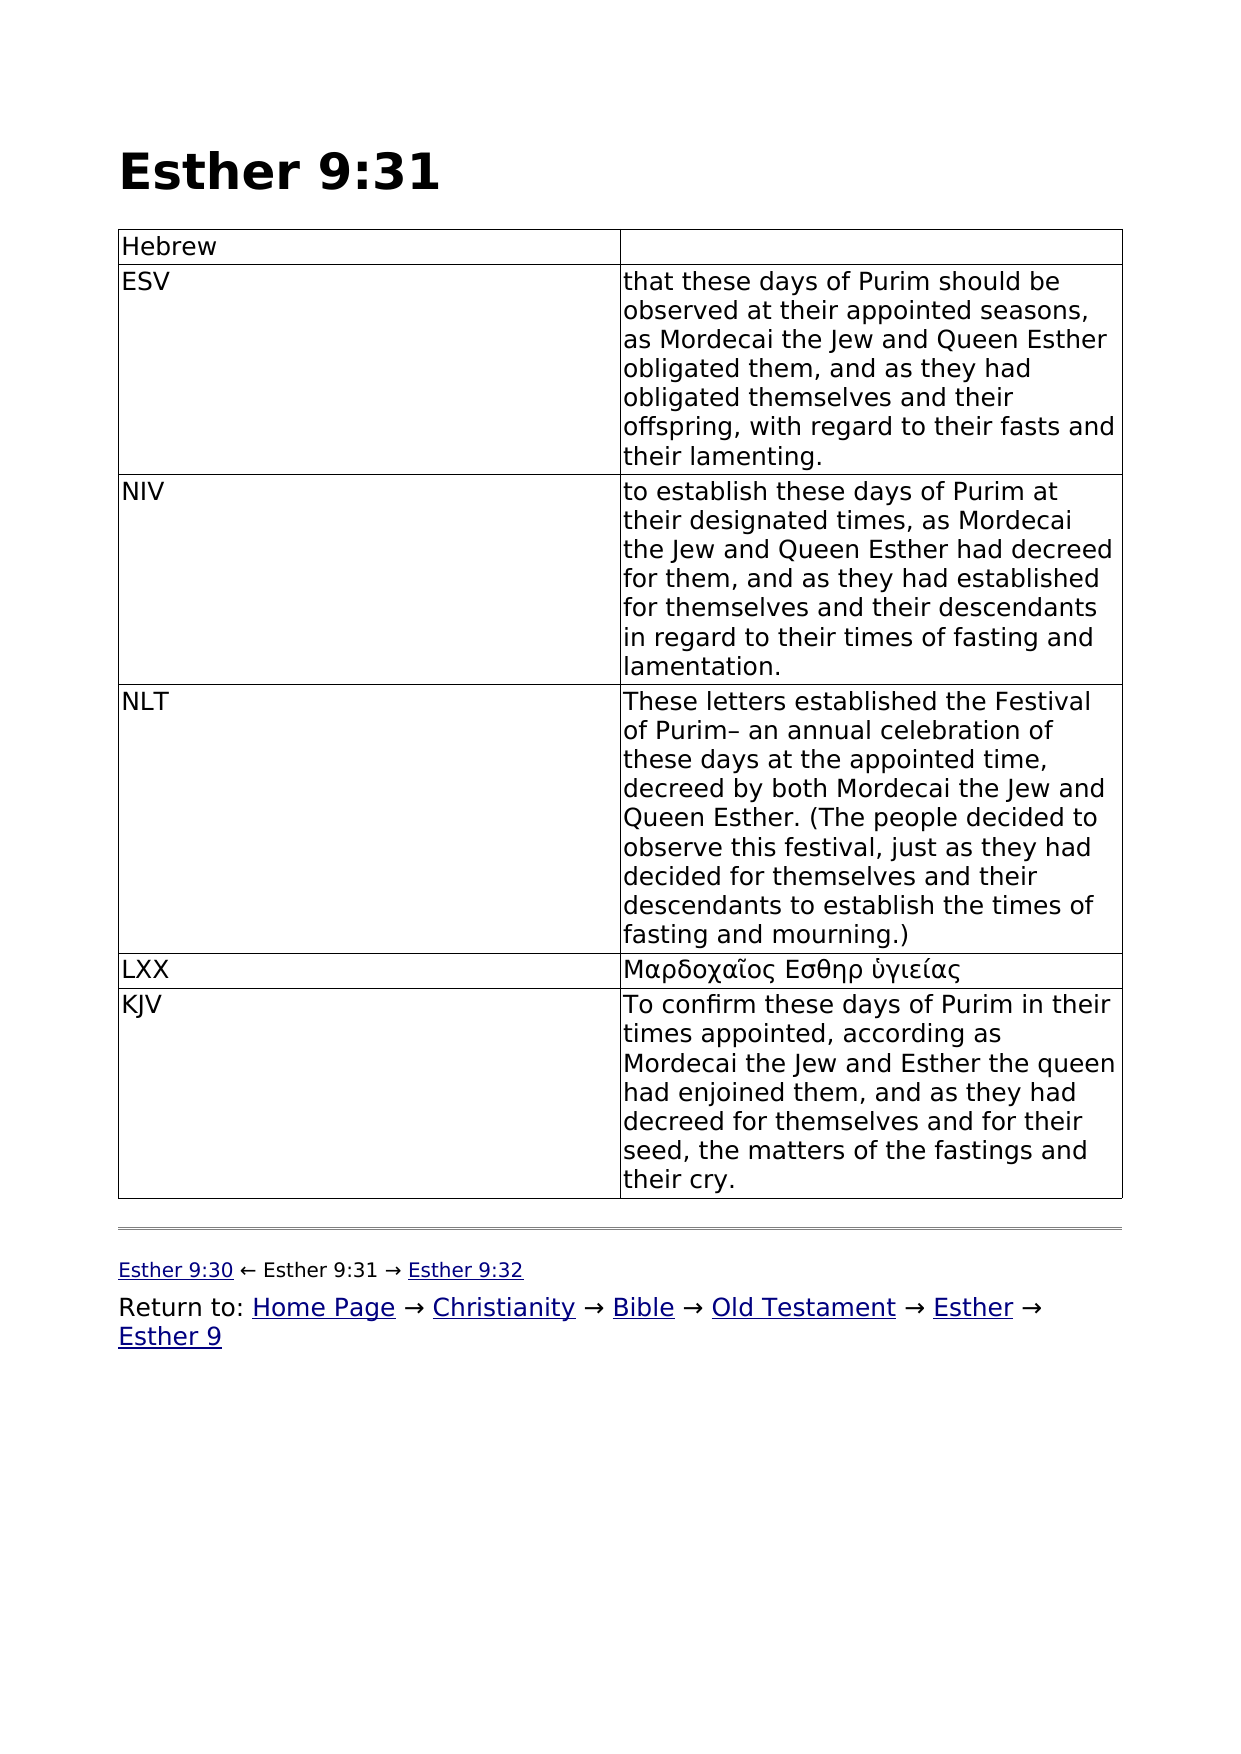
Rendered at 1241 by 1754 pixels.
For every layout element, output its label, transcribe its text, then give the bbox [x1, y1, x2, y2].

text Esther 9:30 ← Esther 9:31 → Esther 9:32 [118, 1259, 1122, 1293]
table_cell LXX [119, 954, 620, 987]
table_cell Μαρδοχαῖος Εσθηρ ὑγιείας [621, 954, 1122, 987]
table_cell NLT [119, 685, 620, 952]
table_cell These letters established the Festival of Purim– an annual celebration of these days at the appointed time, decreed by both Mordecai the Jew and Queen Esther. (The people decided to observe this festival, just as they had decided for themselves and their descendants to establish the times of fasting and mourning.) [621, 685, 1122, 952]
table_header Hebrew [119, 230, 620, 264]
table_cell ESV [119, 265, 620, 474]
table_cell to establish these days of Purim at their designated times, as Mordecai the Jew and Queen Esther had decreed for them, and as they had established for themselves and their descendants in regard to their times of fasting and lamentation. [621, 475, 1122, 684]
subtitle Esther 9:31 [118, 143, 1122, 201]
table_cell NIV [119, 475, 620, 684]
text Return to: Home Page → Christianity → Bible → Old Testament → Esther → Esther 9 [118, 1293, 1122, 1351]
table_cell that these days of Purim should be observed at their appointed seasons, as Mordecai the Jew and Queen Esther obligated them, and as they had obligated themselves and their offspring, with regard to their fasts and their lamenting. [621, 265, 1122, 474]
table_cell KJV [119, 989, 620, 1198]
table_header [621, 230, 1122, 264]
table_cell To confirm these days of Purim in their times appointed, according as Mordecai the Jew and Esther the queen had enjoined them, and as they had decreed for themselves and for their seed, the matters of the fastings and their cry. [621, 989, 1122, 1198]
